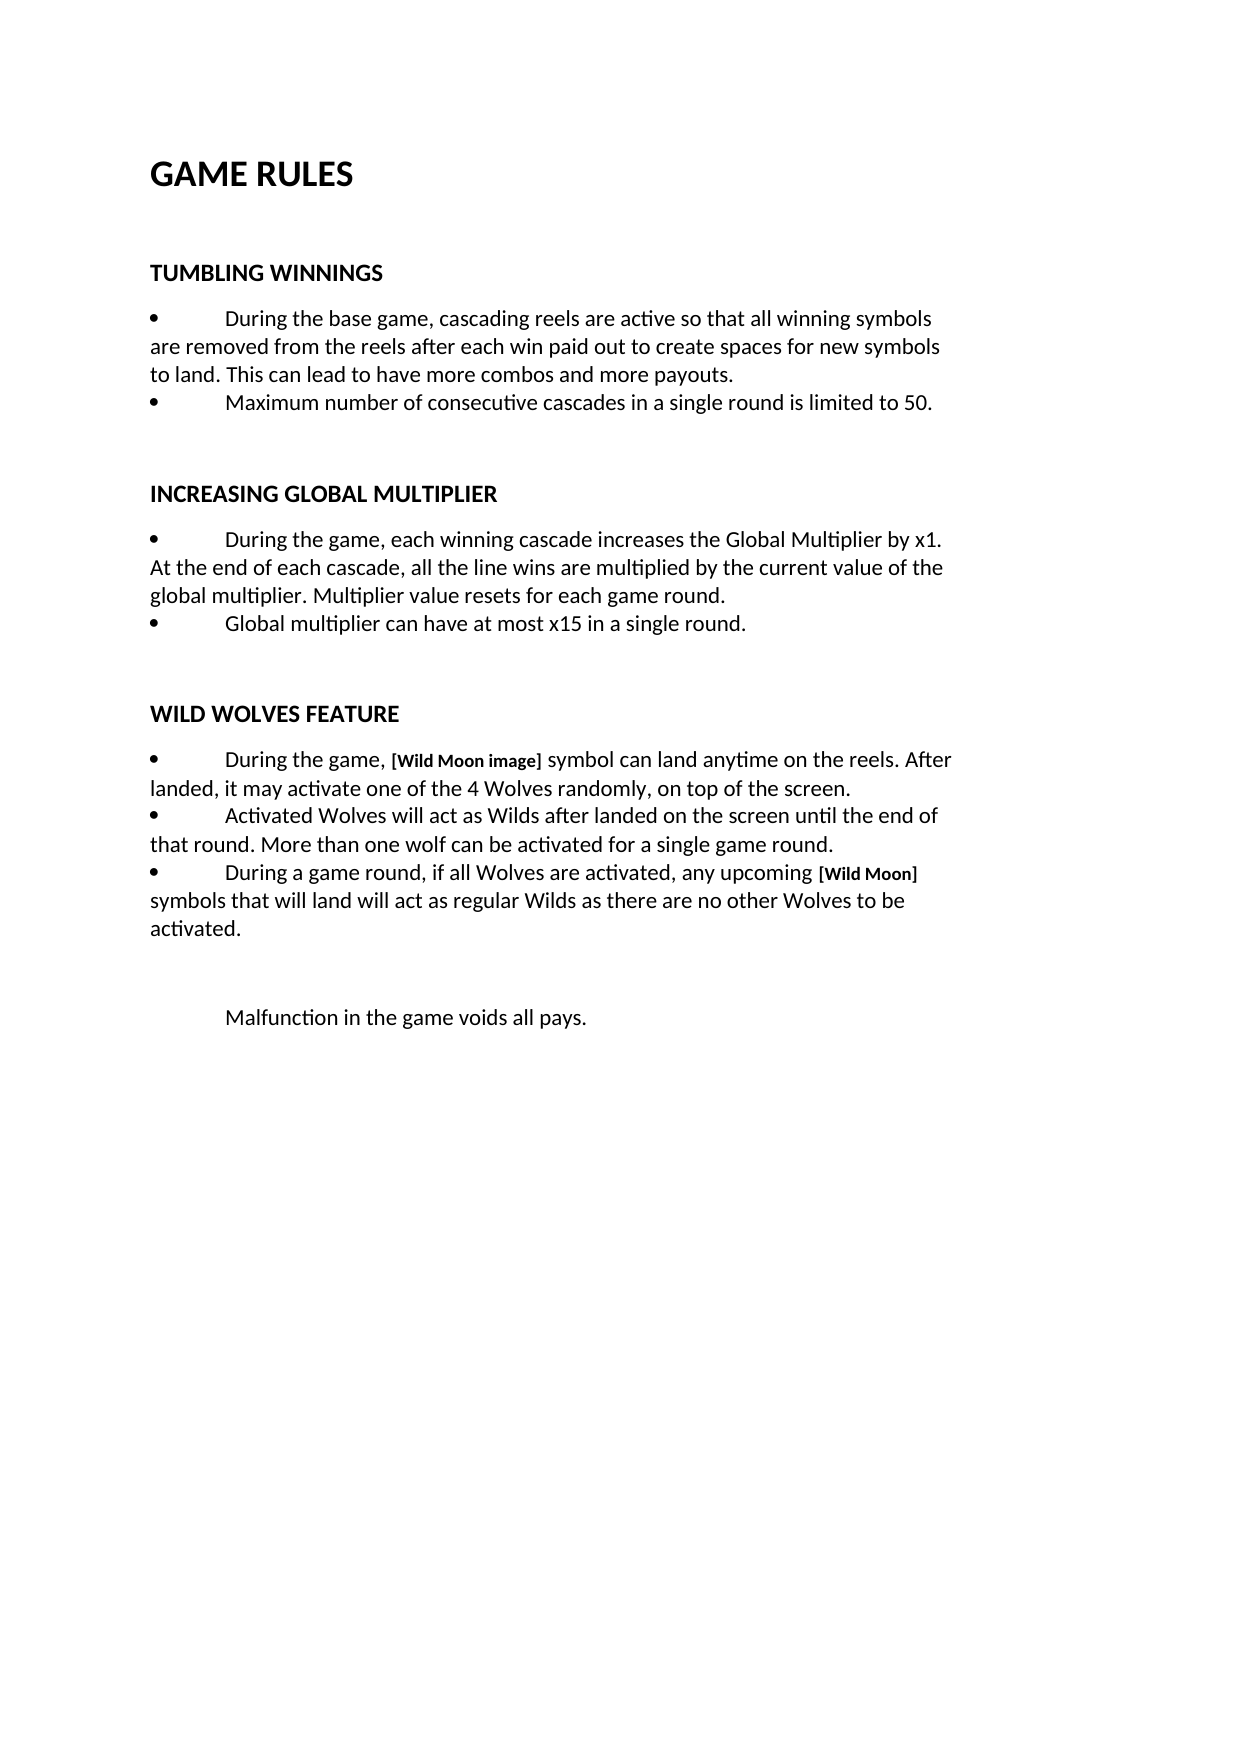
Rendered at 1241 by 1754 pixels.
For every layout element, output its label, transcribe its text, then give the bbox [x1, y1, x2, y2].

list Activated Wolves will act as Wilds after landed on the screen until the end of that round. More than one wolf can be activated for a single game round. [150, 802, 963, 858]
list During the base game, cascading reels are active so that all winning symbols are removed from the reels after each win paid out to create spaces for new symbols to land. This can lead to have more combos and more payouts. [150, 304, 963, 388]
text INCREASING GLOBAL MULTIPLIER [150, 478, 963, 508]
list During a game round, if all Wolves are activated, any upcoming [Wild Moon] symbols that will land will act as regular Wilds as there are no other Wolves to be activated. [150, 858, 963, 942]
list Maximum number of consecutive cascades in a single round is limited to 50. [150, 388, 963, 416]
list During the game, each winning cascade increases the Global Multiplier by x1. At the end of each cascade, all the line wins are multiplied by the current value of the global multiplier. Multiplier value resets for each game round. [150, 525, 963, 609]
text TUMBLING WINNINGS [150, 257, 963, 288]
text Malfunction in the game voids all pays. [225, 1003, 1090, 1031]
list During the game, [Wild Moon image] symbol can land anytime on the reels. After landed, it may activate one of the 4 Wolves randomly, on top of the screen. [150, 746, 963, 802]
list Global multiplier can have at most x15 in a single round. [150, 609, 963, 637]
text WILD WOLVES FEATURE [150, 698, 963, 729]
text GAME RULES [150, 150, 963, 196]
